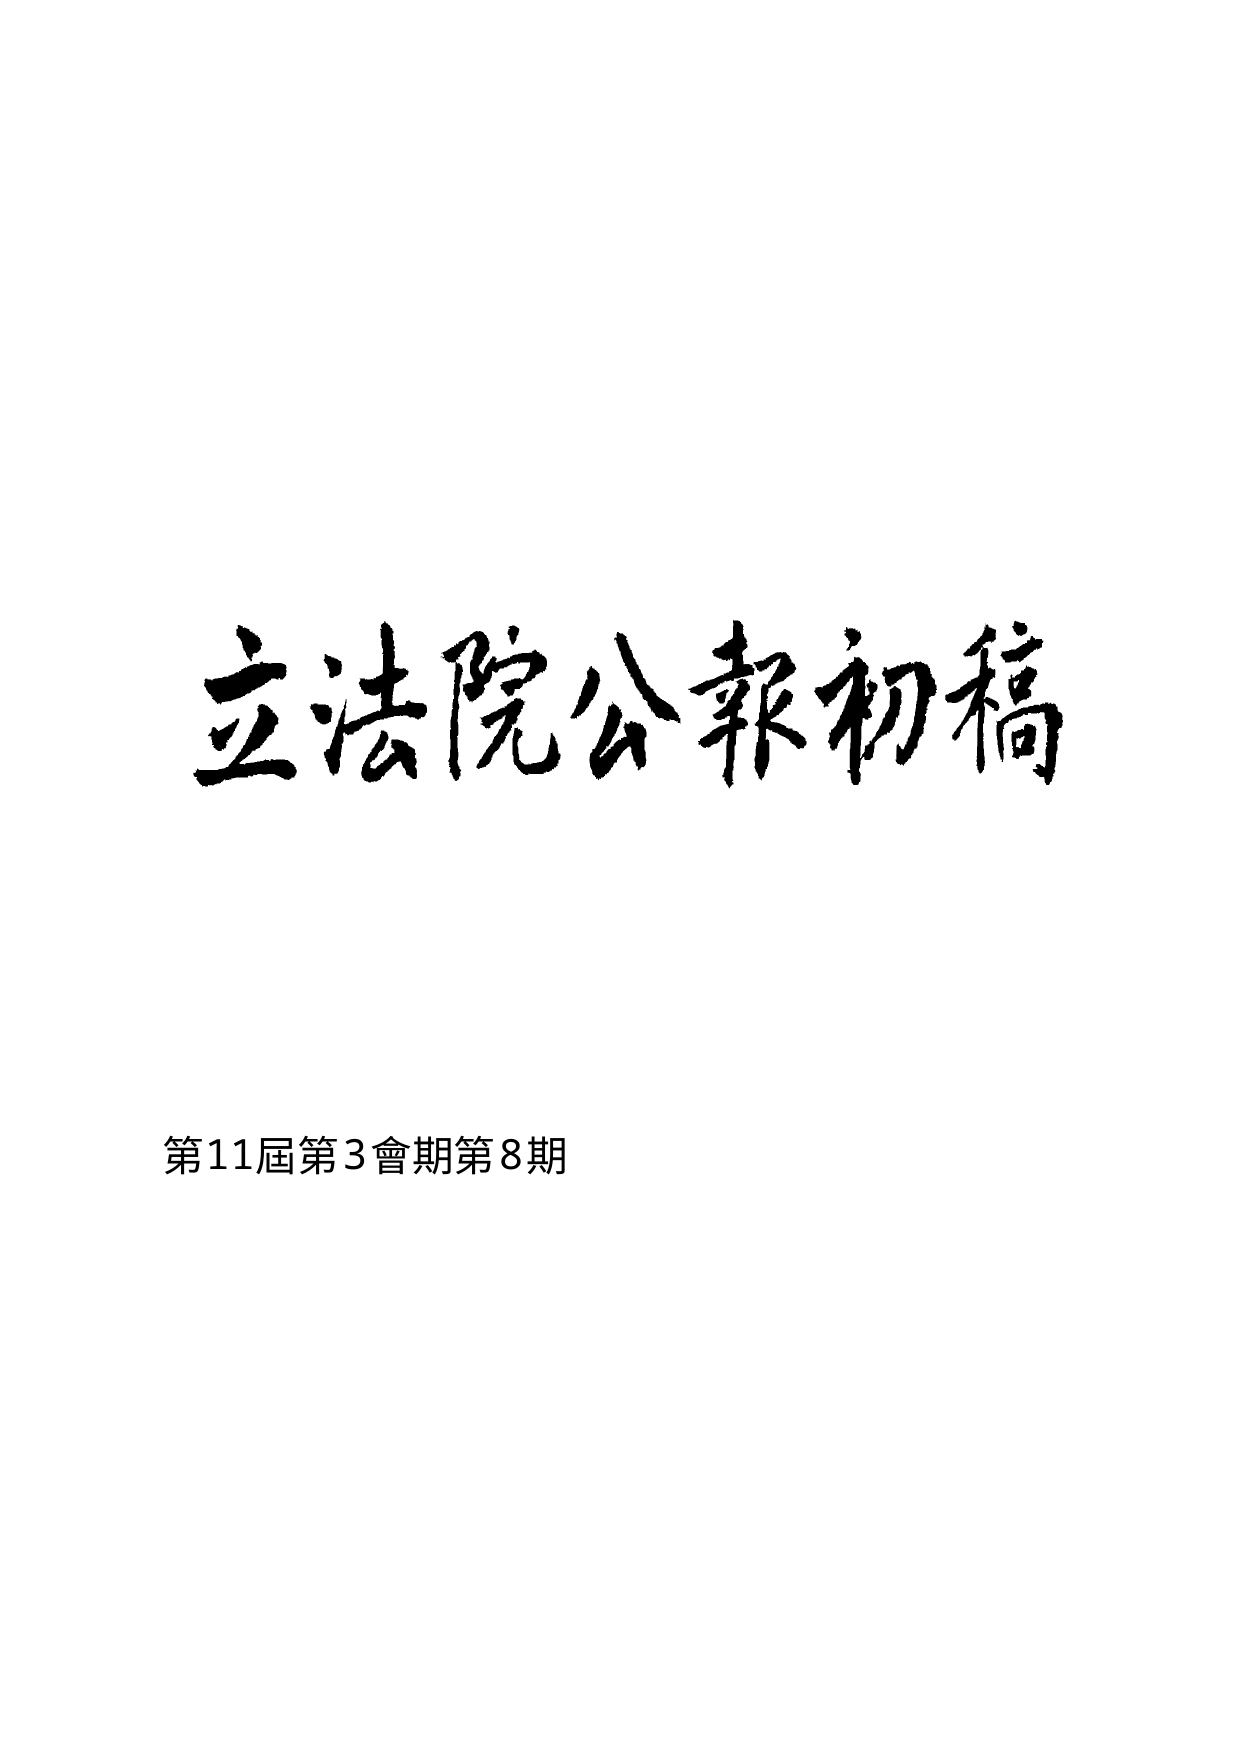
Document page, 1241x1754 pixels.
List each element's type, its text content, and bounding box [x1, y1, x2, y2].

table_header 第11屆第3會期第8期 [151, 1089, 596, 1234]
table_header [151, 406, 1098, 902]
